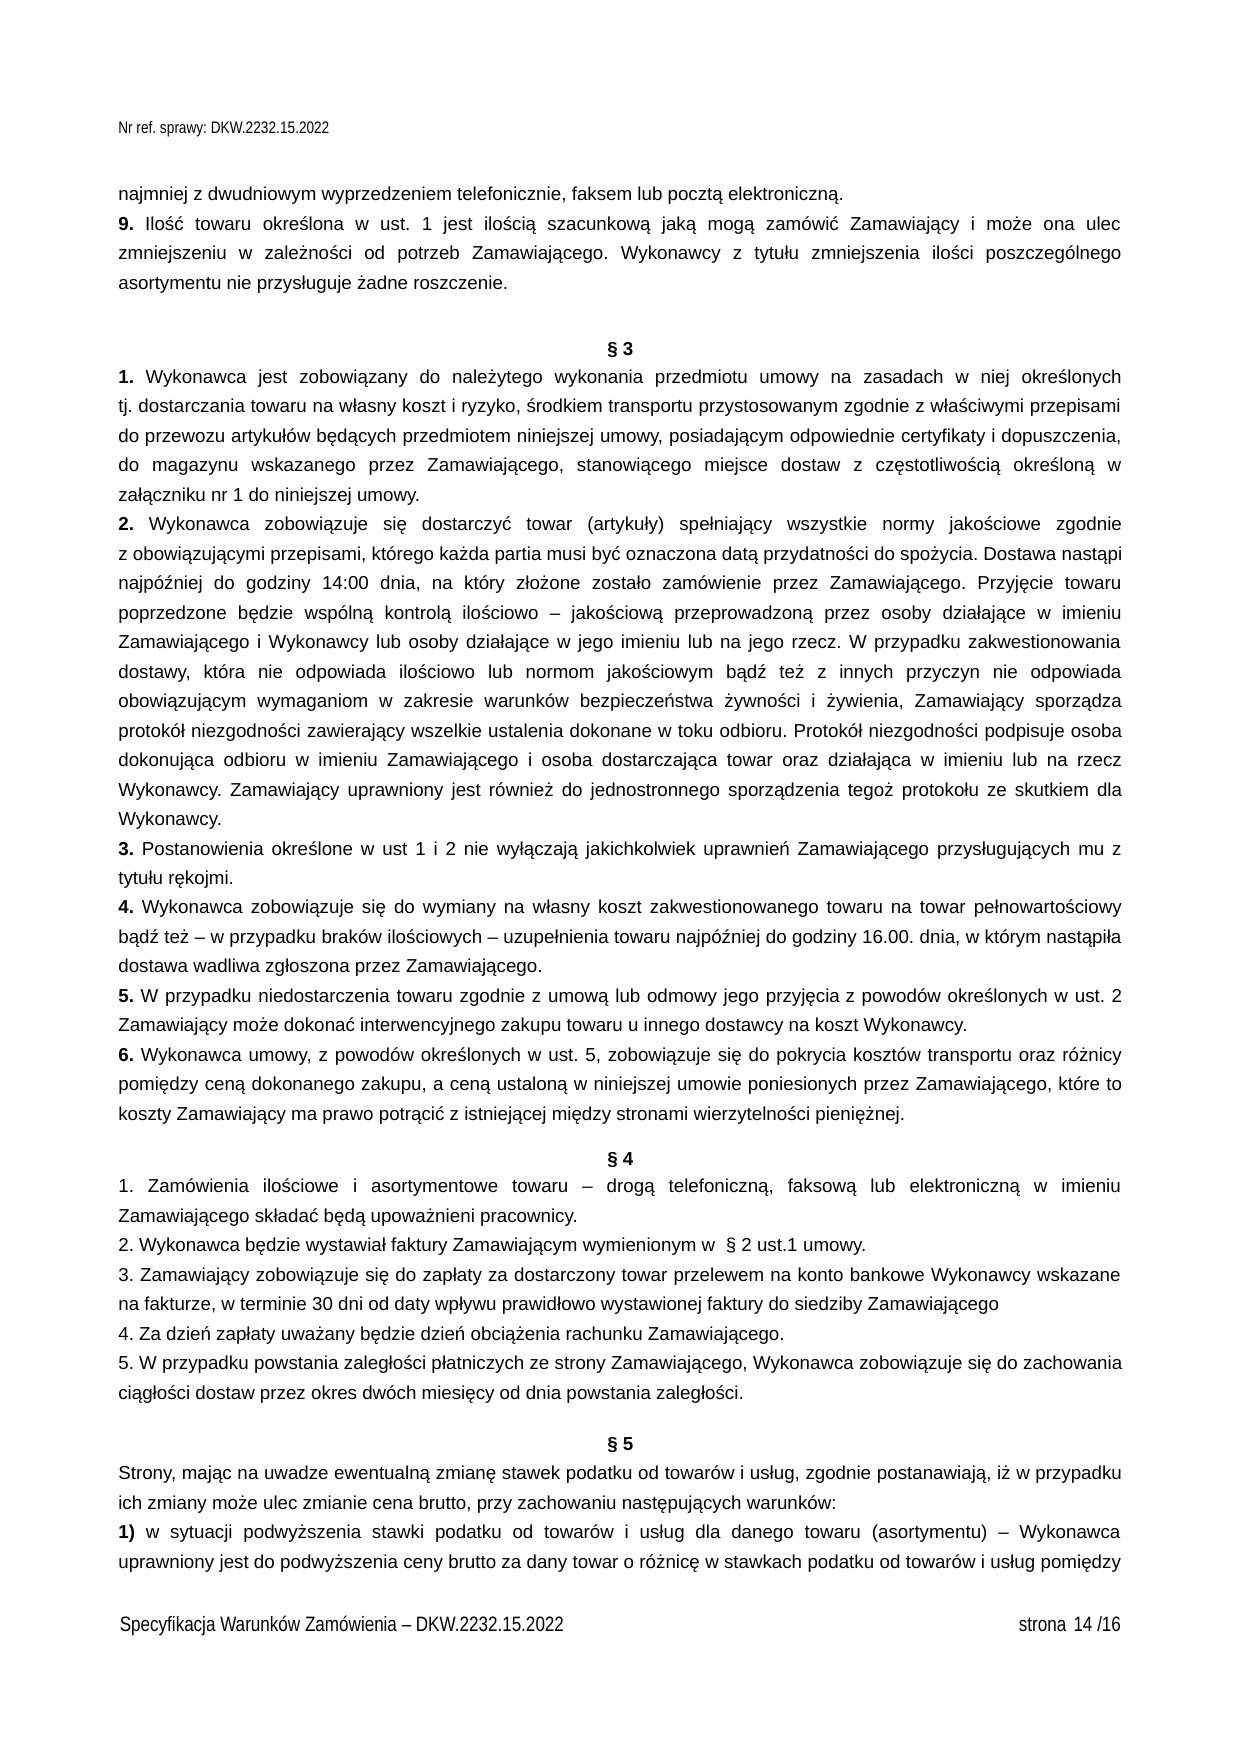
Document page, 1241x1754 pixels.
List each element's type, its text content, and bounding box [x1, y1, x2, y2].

text § 4 [118, 1148, 1122, 1169]
text 1. Zamówienia ilościowe i asortymentowe towaru – drogą telefoniczną, faksową lub elektroniczną w imieniu Zamawiającego składać będą upoważnieni pracownicy. [118, 1169, 1122, 1228]
text 4. Wykonawca zobowiązuje się do wymiany na własny koszt zakwestionowanego towaru na towar pełnowartościowy bądź też – w przypadku braków ilościowych – uzupełnienia towaru najpóźniej do godziny 16.00. dnia, w którym nastąpiła dostawa wadliwa zgłoszona przez Zamawiającego. [118, 890, 1122, 979]
text 5. W przypadku powstania zaległości płatniczych ze strony Zamawiającego, Wykonawca zobowiązuje się do zachowania ciągłości dostaw przez okres dwóch miesięcy od dnia powstania zaległości. [118, 1346, 1122, 1405]
text 9. Ilość towaru określona w ust. 1 jest ilością szacunkową jaką mogą zamówić Zamawiający i może ona ulec zmniejszeniu w zależności od potrzeb Zamawiającego. Wykonawcy z tytułu zmniejszenia ilości poszczególnego asortymentu nie przysługuje żadne roszczenie. [118, 207, 1122, 295]
text 4. Za dzień zapłaty uważany będzie dzień obciążenia rachunku Zamawiającego. [118, 1317, 1122, 1346]
text 6. Wykonawca umowy, z powodów określonych w ust. 5, zobowiązuje się do pokrycia kosztów transportu oraz różnicy pomiędzy ceną dokonanego zakupu, a ceną ustaloną w niniejszej umowie poniesionych przez Zamawiającego, które to koszty Zamawiający ma prawo potrącić z istniejącej między stronami wierzytelności pieniężnej. [118, 1038, 1122, 1126]
text § 5 [118, 1427, 1122, 1456]
text § 3 [118, 338, 1122, 360]
text 1) w sytuacji podwyższenia stawki podatku od towarów i usług dla danego towaru (asortymentu) – Wykonawca uprawniony jest do podwyższenia ceny brutto za dany towar o różnicę w stawkach podatku od towarów i usług pomiędzy [118, 1515, 1122, 1574]
text 3. Postanowienia określone w ust 1 i 2 nie wyłączają jakichkolwiek uprawnień Zamawiającego przysługujących mu z tytułu rękojmi. [118, 831, 1122, 890]
text Strony, mając na uwadze ewentualną zmianę stawek podatku od towarów i usług, zgodnie postanawiają, iż w przypadku ich zmiany może ulec zmianie cena brutto, przy zachowaniu następujących warunków: [118, 1456, 1122, 1515]
text najmniej z dwudniowym wyprzedzeniem telefonicznie, faksem lub pocztą elektroniczną. [118, 177, 1122, 207]
text 2. Wykonawca będzie wystawiał faktury Zamawiającym wymienionym w § 2 ust.1 umowy. [118, 1228, 1122, 1258]
text 3. Zamawiający zobowiązuje się do zapłaty za dostarczony towar przelewem na konto bankowe Wykonawcy wskazane na fakturze, w terminie 30 dni od daty wpływu prawidłowo wystawionej faktury do siedziby Zamawiającego [118, 1258, 1122, 1317]
text 1. Wykonawca jest zobowiązany do należytego wykonania przedmiotu umowy na zasadach w niej określonych tj. dostarczania towaru na własny koszt i ryzyko, środkiem transportu przystosowanym zgodnie z właściwymi przepisami do przewozu artykułów będących przedmiotem niniejszej umowy, posiadającym odpowiednie certyfikaty i dopuszczenia, do magazynu wskazanego przez Zamawiającego, stanowiącego miejsce dostaw z częstotliwością określoną w załączniku nr 1 do niniejszej umowy. [118, 360, 1122, 507]
text 2. Wykonawca zobowiązuje się dostarczyć towar (artykuły) spełniający wszystkie normy jakościowe zgodnie z obowiązującymi przepisami, którego każda partia musi być oznaczona datą przydatności do spożycia. Dostawa nastąpi najpóźniej do godziny 14:00 dnia, na który złożone zostało zamówienie przez Zamawiającego. Przyjęcie towaru poprzedzone będzie wspólną kontrolą ilościowo – jakościową przeprowadzoną przez osoby działające w imieniu Zamawiającego i Wykonawcy lub osoby działające w jego imieniu lub na jego rzecz. W przypadku zakwestionowania dostawy, która nie odpowiada ilościowo lub normom jakościowym bądź też z innych przyczyn nie odpowiada obowiązującym wymaganiom w zakresie warunków bezpieczeństwa żywności i żywienia, Zamawiający sporządza protokół niezgodności zawierający wszelkie ustalenia dokonane w toku odbioru. Protokół niezgodności podpisuje osoba dokonująca odbioru w imieniu Zamawiającego i osoba dostarczająca towar oraz działająca w imieniu lub na rzecz Wykonawcy. Zamawiający uprawniony jest również do jednostronnego sporządzenia tegoż protokołu ze skutkiem dla Wykonawcy. [118, 507, 1122, 831]
text 5. W przypadku niedostarczenia towaru zgodnie z umową lub odmowy jego przyjęcia z powodów określonych w ust. 2 Zamawiający może dokonać interwencyjnego zakupu towaru u innego dostawcy na koszt Wykonawcy. [118, 979, 1122, 1038]
